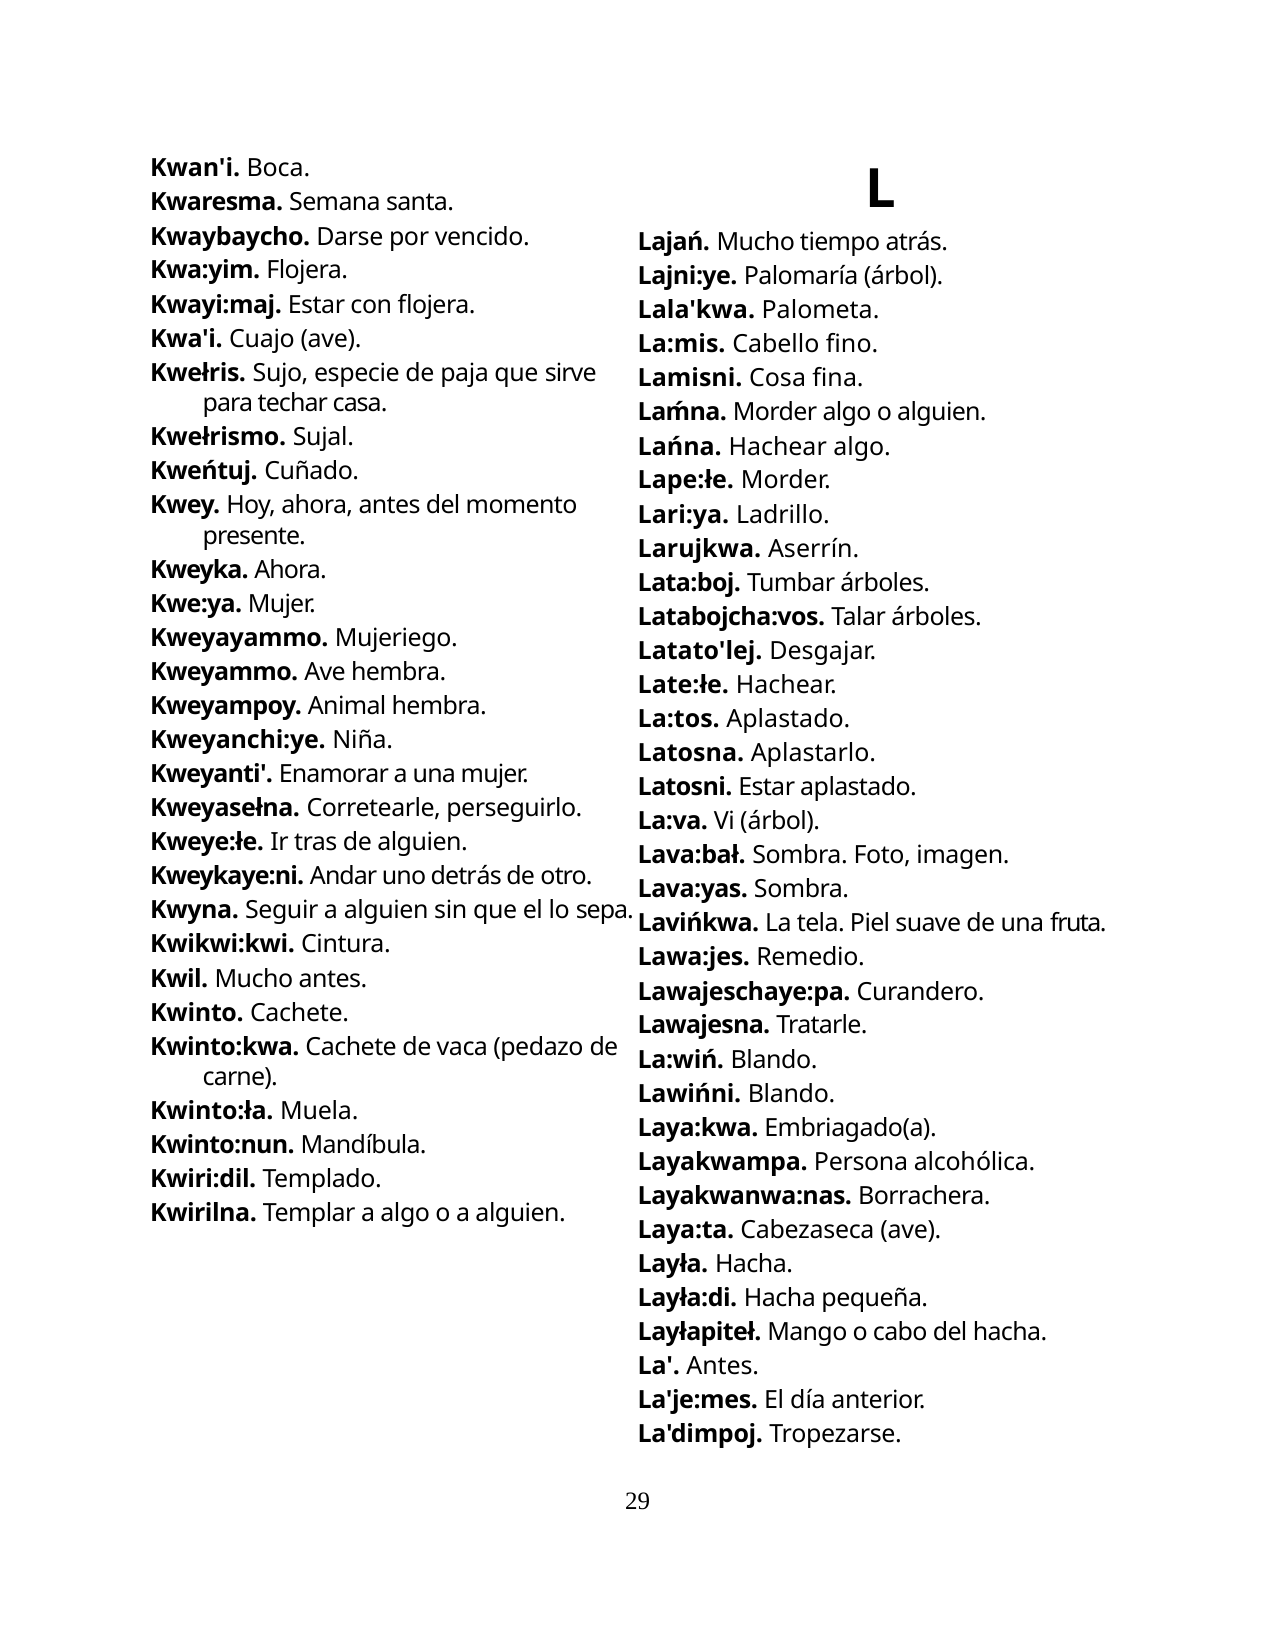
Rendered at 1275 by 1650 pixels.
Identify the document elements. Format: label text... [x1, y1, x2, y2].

text Lala'kwa. Palometa. [637, 292, 1125, 326]
text Kwil. Mucho antes. [150, 960, 637, 994]
text Kweyka. Ahora. [150, 551, 637, 586]
text Kwan'i. Boca. [150, 150, 637, 184]
text Layłapiteł. Mango o cabo del hacha. [637, 1314, 1125, 1348]
text Kwinto:nun. Mandíbula. [150, 1127, 637, 1161]
text Lata:boj. Tumbar árboles. [637, 564, 1125, 598]
text Kwinto:kwa. Cachete de vaca (pedazo de carne). [150, 1028, 637, 1093]
text Kwaybaycho. Darse por vencido. [150, 218, 637, 252]
text Larujkwa. Aserrín. [637, 530, 1125, 564]
text Kwa'i. Cuajo (ave). [150, 320, 637, 354]
text Lawa:jes. Remedio. [637, 939, 1125, 973]
text Lajań. Mucho tiempo atrás. [637, 224, 1125, 258]
text Kweye:łe. Ir tras de alguien. [150, 824, 637, 858]
text Kwełris. Sujo, especie de paja que sirve para techar casa. [150, 354, 637, 419]
text Kwełrismo. Sujal. [150, 419, 637, 453]
text Latosni. Estar aplastado. [637, 769, 1125, 803]
text Kwiri:dil. Templado. [150, 1161, 637, 1195]
text La'je:mes. El día anterior. [637, 1382, 1125, 1416]
text Layła. Hacha. [637, 1246, 1125, 1280]
text Lari:ya. Ladrillo. [637, 496, 1125, 530]
text Kweyayammo. Mujeriego. [150, 619, 637, 654]
text Kweyanti'. Enamorar a una mujer. [150, 756, 637, 790]
text Kwey. Hoy, ahora, antes del momento presente. [150, 487, 637, 551]
text Kweyampoy. Animal hembra. [150, 688, 637, 722]
text La:tos. Aplastado. [637, 701, 1125, 735]
text La:va. Vi (árbol). [637, 803, 1125, 837]
text La'. Antes. [637, 1348, 1125, 1382]
text Lape:łe. Morder. [637, 462, 1125, 496]
text Kweyammo. Ave hembra. [150, 654, 637, 688]
text Kweńtuj. Cuñado. [150, 453, 637, 487]
text Kwaresma. Semana santa. [150, 184, 637, 218]
text Lańna. Hachear algo. [637, 428, 1125, 462]
text Kwayi:maj. Estar con flojera. [150, 286, 637, 320]
text Kwa:yim. Flojera. [150, 252, 637, 286]
text Lamisni. Cosa fina. [637, 360, 1125, 394]
text Lawajeschaye:pa. Curandero. [637, 973, 1125, 1007]
text Lava:bał. Sombra. Foto, imagen. [637, 837, 1125, 871]
text Laḿna. Morder algo o alguien. [637, 394, 1125, 428]
text La:wiń. Blando. [637, 1041, 1125, 1075]
text Late:łe. Hachear. [637, 667, 1125, 701]
text Kweyasełna. Corretearle, perseguirlo. [150, 790, 637, 824]
text Lava:yas. Sombra. [637, 871, 1125, 905]
text Lajni:ye. Palomaría (árbol). [637, 258, 1125, 292]
text Layakwanwa:nas. Borrachera. [637, 1177, 1125, 1212]
text Kwyna. Seguir a alguien sin que el lo sepa. [150, 892, 637, 926]
text La:mis. Cabello fino. [637, 326, 1125, 360]
text Lavińkwa. La tela. Piel suave de una fruta. [637, 905, 1125, 939]
text Kwinto. Cachete. [150, 994, 637, 1028]
text Latabojcha:vos. Talar árboles. [637, 598, 1125, 632]
text Kweykaye:ni. Andar uno detrás de otro. [150, 858, 637, 892]
text Latato'lej. Desgajar. [637, 632, 1125, 667]
subtitle L [637, 150, 1125, 224]
text Latosna. Aplastarlo. [637, 735, 1125, 769]
text Layakwampa. Persona alcohólica. [637, 1143, 1125, 1177]
text Kwirilna. Templar a algo o a alguien. [150, 1195, 637, 1229]
text Layła:di. Hacha pequeña. [637, 1280, 1125, 1314]
text Kweyanchi:ye. Niña. [150, 722, 637, 756]
text La'dimpoj. Tropezarse. [637, 1416, 1125, 1450]
text Lawińni. Blando. [637, 1075, 1125, 1109]
text Kwinto:ła. Muela. [150, 1093, 637, 1127]
text Lawajesna. Tratarle. [637, 1007, 1125, 1041]
text Kwe:ya. Mujer. [150, 586, 637, 619]
text Kwikwi:kwi. Cintura. [150, 926, 637, 960]
text Laya:ta. Cabezaseca (ave). [637, 1212, 1125, 1246]
text Laya:kwa. Embriagado(a). [637, 1109, 1125, 1143]
